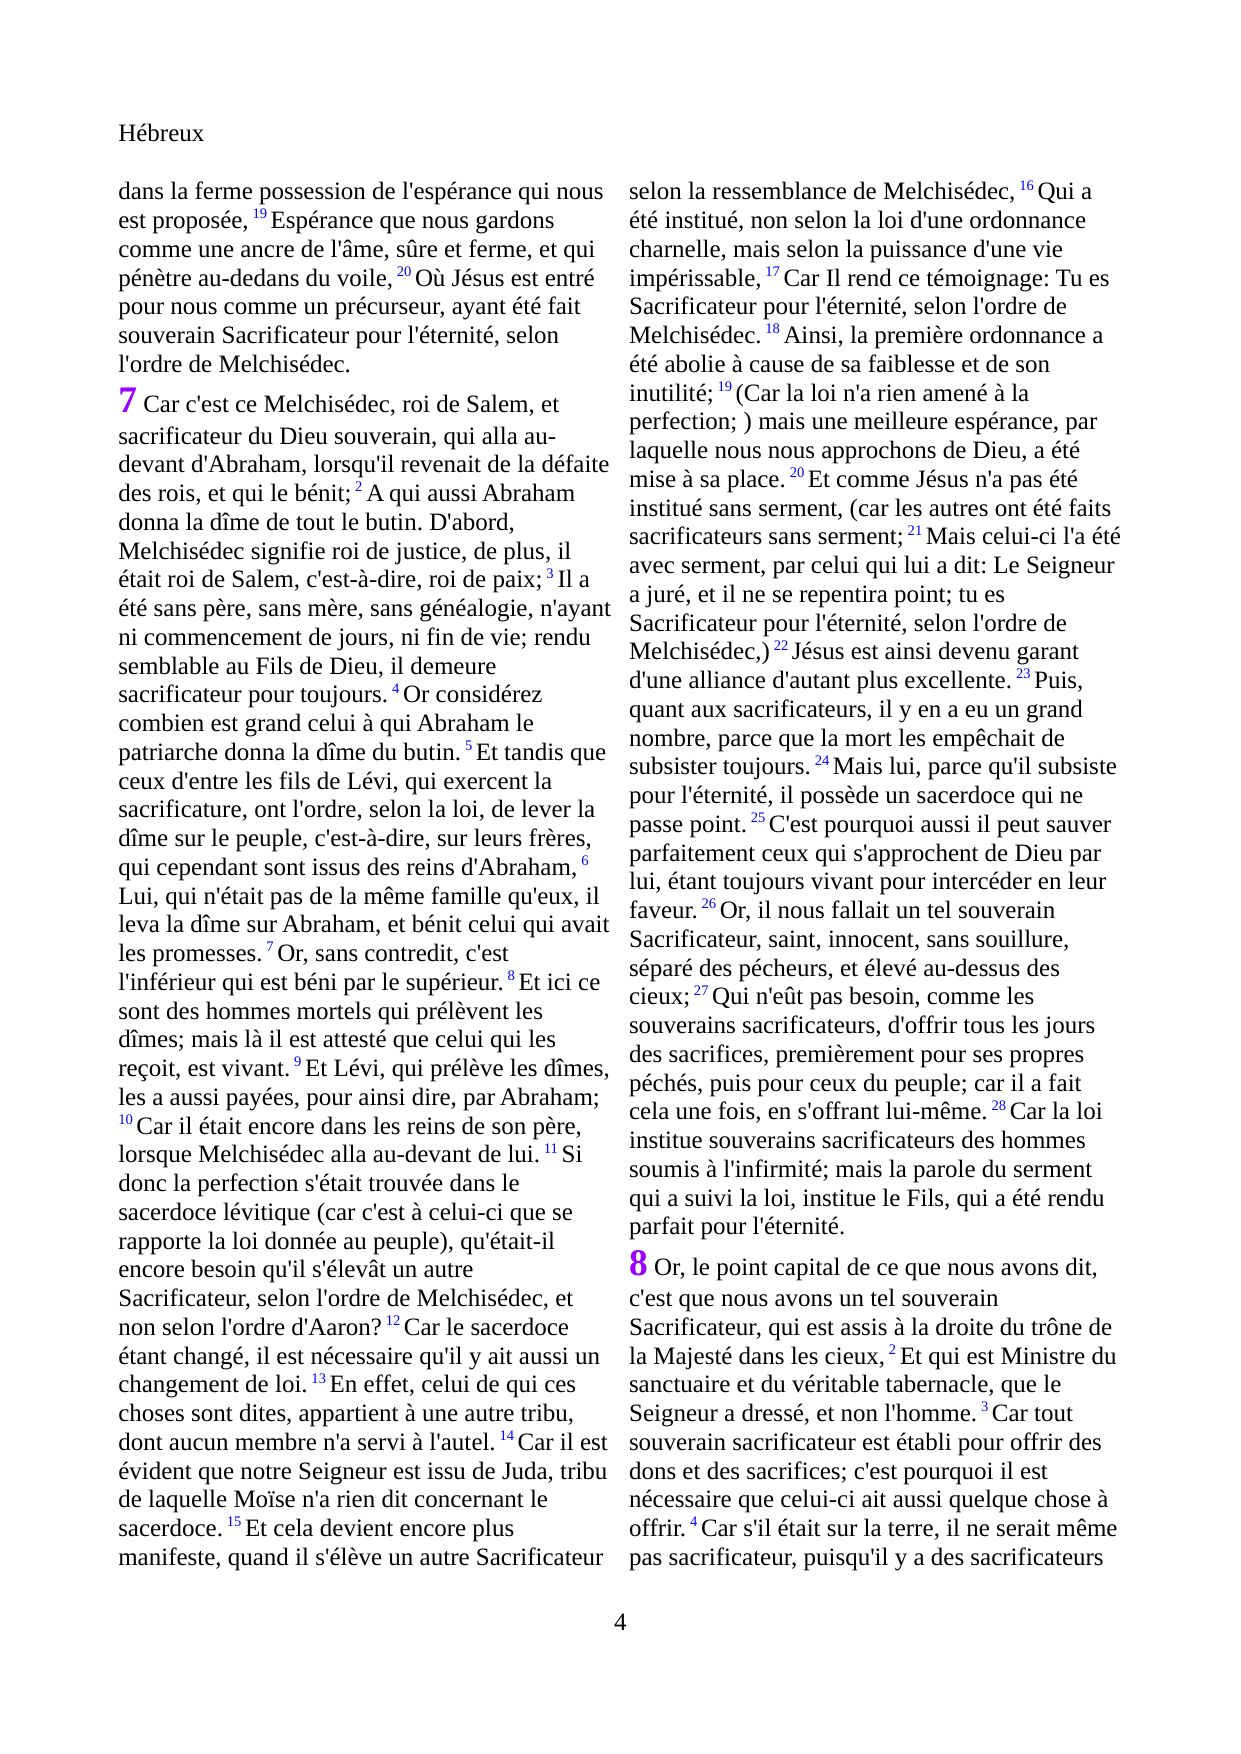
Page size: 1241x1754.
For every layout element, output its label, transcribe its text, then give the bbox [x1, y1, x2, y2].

text selon la ressemblance de Melchisédec, 16 Qui a été institué, non selon la loi d'une ordonnance charnelle, mais selon la puissance d'une vie impérissable, 17 Car Il rend ce témoignage: Tu es Sacrificateur pour l'éternité, selon l'ordre de Melchisédec. 18 Ainsi, la première ordonnance a été abolie à cause de sa faiblesse et de son inutilité; 19 (Car la loi n'a rien amené à la perfection; ) mais une meilleure espérance, par laquelle nous nous approchons de Dieu, a été mise à sa place. 20 Et comme Jésus n'a pas été institué sans serment, (car les autres ont été faits sacrificateurs sans serment; 21 Mais celui-ci l'a été avec serment, par celui qui lui a dit: Le Seigneur a juré, et il ne se repentira point; tu es Sacrificateur pour l'éternité, selon l'ordre de Melchisédec,) 22 Jésus est ainsi devenu garant d'une alliance d'autant plus excellente. 23 Puis, quant aux sacrificateurs, il y en a eu un grand nombre, parce que la mort les empêchait de subsister toujours. 24 Mais lui, parce qu'il subsiste pour l'éternité, il possède un sacerdoce qui ne passe point. 25 C'est pourquoi aussi il peut sauver parfaitement ceux qui s'approchent de Dieu par lui, étant toujours vivant pour intercéder en leur faveur. 26 Or, il nous fallait un tel souverain Sacrificateur, saint, innocent, sans souillure, séparé des pécheurs, et élevé au-dessus des cieux; 27 Qui n'eût pas besoin, comme les souverains sacrificateurs, d'offrir tous les jours des sacrifices, premièrement pour ses propres péchés, puis pour ceux du peuple; car il a fait cela une fois, en s'offrant lui-même. 28 Car la loi institue souverains sacrificateurs des hommes soumis à l'infirmité; mais la parole du serment qui a suivi la loi, institue le Fils, qui a été rendu parfait pour l'éternité. [629, 176, 1122, 1240]
text 7 Car c'est ce Melchisédec, roi de Salem, et sacrificateur du Dieu souverain, qui alla au-devant d'Abraham, lorsqu'il revenait de la défaite des rois, et qui le bénit; 2 A qui aussi Abraham donna la dîme de tout le butin. D'abord, Melchisédec signifie roi de justice, de plus, il était roi de Salem, c'est-à-dire, roi de paix; 3 Il a été sans père, sans mère, sans généalogie, n'ayant ni commencement de jours, ni fin de vie; rendu semblable au Fils de Dieu, il demeure sacrificateur pour toujours. 4 Or considérez combien est grand celui à qui Abraham le patriarche donna la dîme du butin. 5 Et tandis que ceux d'entre les fils de Lévi, qui exercent la sacrificature, ont l'ordre, selon la loi, de lever la dîme sur le peuple, c'est-à-dire, sur leurs frères, qui cependant sont issus des reins d'Abraham, 6 Lui, qui n'était pas de la même famille qu'eux, il leva la dîme sur Abraham, et bénit celui qui avait les promesses. 7 Or, sans contredit, c'est l'inférieur qui est béni par le supérieur. 8 Et ici ce sont des hommes mortels qui prélèvent les dîmes; mais là il est attesté que celui qui les reçoit, est vivant. 9 Et Lévi, qui prélève les dîmes, les a aussi payées, pour ainsi dire, par Abraham; 10 Car il était encore dans les reins de son père, lorsque Melchisédec alla au-devant de lui. 11 Si donc la perfection s'était trouvée dans le sacerdoce lévitique (car c'est à celui-ci que se rapporte la loi donnée au peuple), qu'était-il encore besoin qu'il s'élevât un autre Sacrificateur, selon l'ordre de Melchisédec, et non selon l'ordre d'Aaron? 12 Car le sacerdoce étant changé, il est nécessaire qu'il y ait aussi un changement de loi. 13 En effet, celui de qui ces choses sont dites, appartient à une autre tribu, dont aucun membre n'a servi à l'autel. 14 Car il est évident que notre Seigneur est issu de Juda, tribu de laquelle Moïse n'a rien dit concernant le sacerdoce. 15 Et cela devient encore plus manifeste, quand il s'élève un autre Sacrificateur [118, 378, 611, 1571]
text dans la ferme possession de l'espérance qui nous est proposée, 19 Espérance que nous gardons comme une ancre de l'âme, sûre et ferme, et qui pénètre au-dedans du voile, 20 Où Jésus est entré pour nous comme un précurseur, ayant été fait souverain Sacrificateur pour l'éternité, selon l'ordre de Melchisédec. [118, 176, 611, 378]
text 8 Or, le point capital de ce que nous avons dit, c'est que nous avons un tel souverain Sacrificateur, qui est assis à la droite du trône de la Majesté dans les cieux, 2 Et qui est Ministre du sanctuaire et du véritable tabernacle, que le Seigneur a dressé, et non l'homme. 3 Car tout souverain sacrificateur est établi pour offrir des dons et des sacrifices; c'est pourquoi il est nécessaire que celui-ci ait aussi quelque chose à offrir. 4 Car s'il était sur la terre, il ne serait même pas sacrificateur, puisqu'il y a des sacrificateurs [629, 1240, 1122, 1571]
